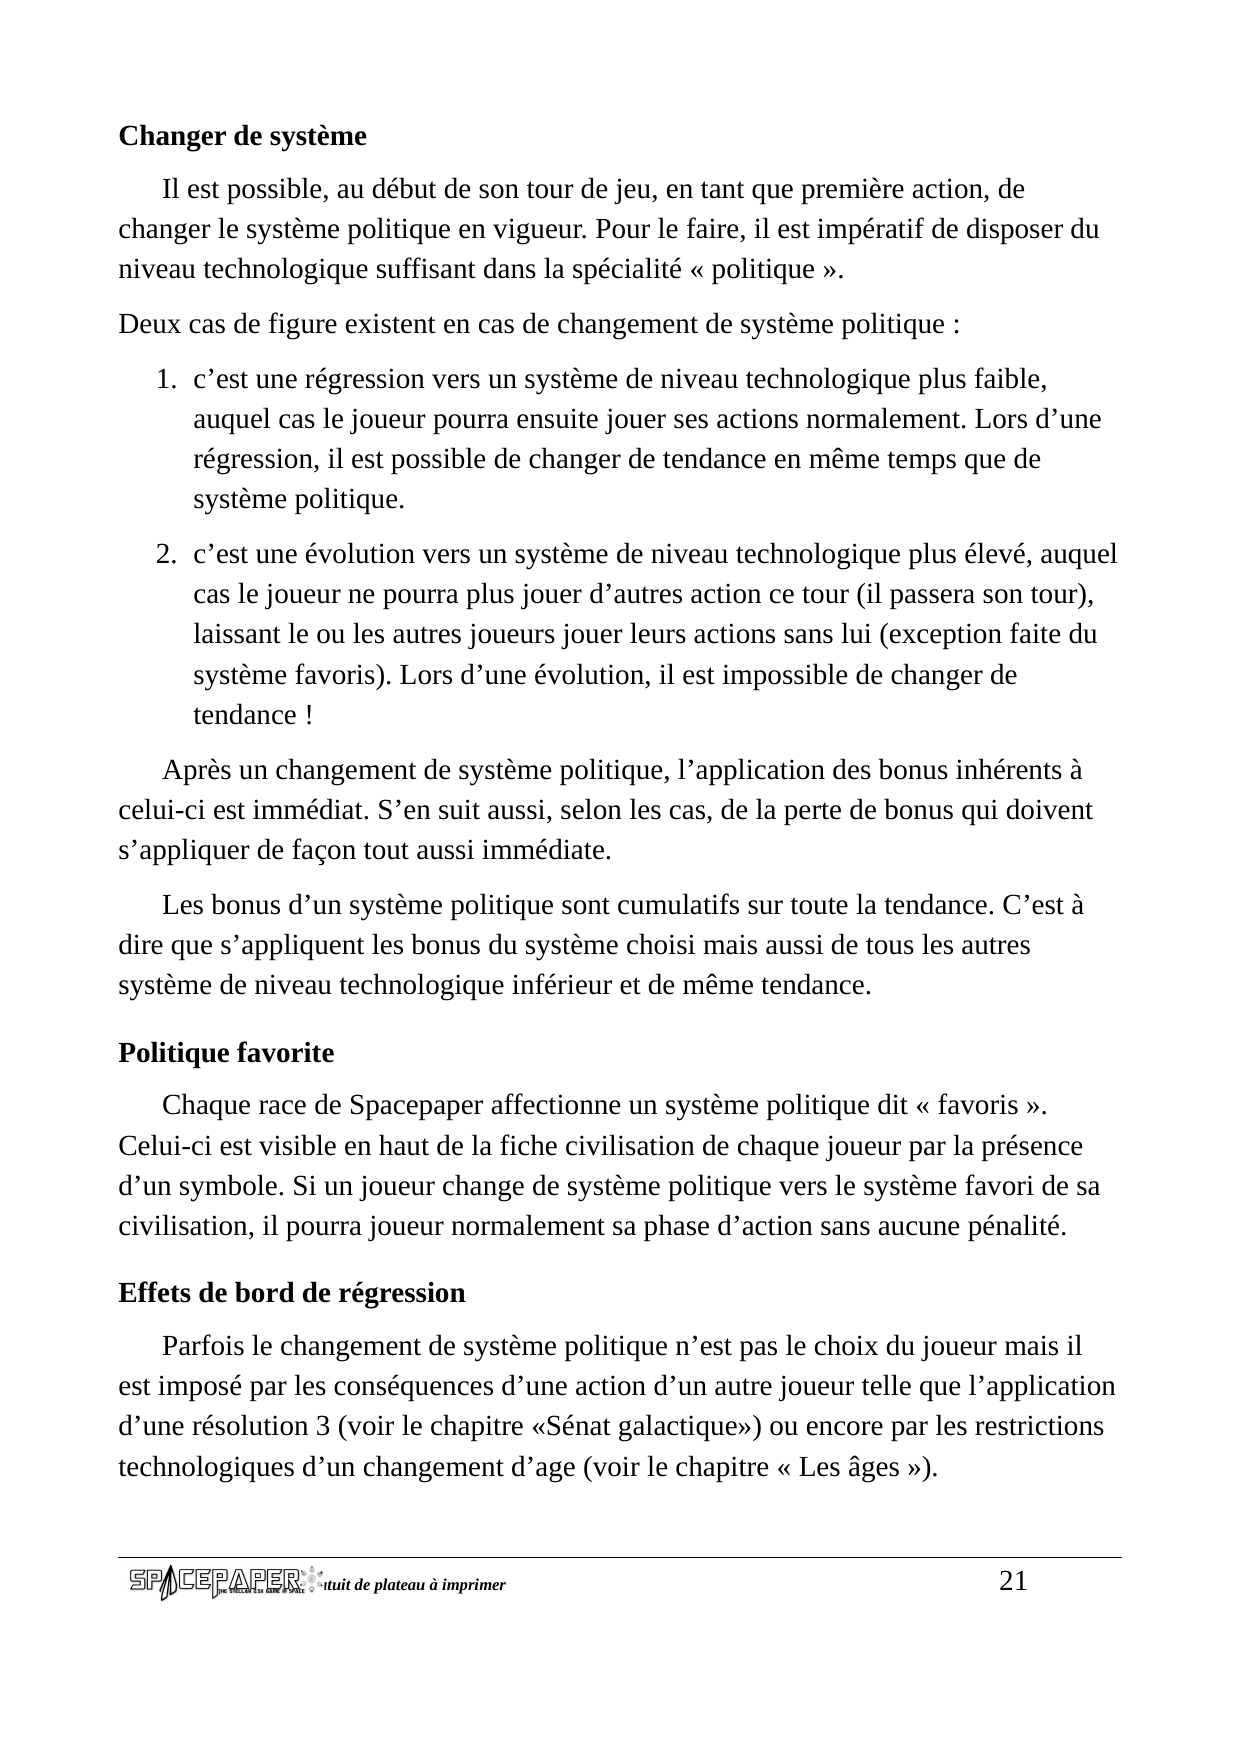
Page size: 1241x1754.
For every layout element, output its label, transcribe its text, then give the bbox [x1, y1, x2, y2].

subtitle Effets de bord de régression [118, 1275, 1122, 1309]
list c’est une évolution vers un système de niveau technologique plus élevé, auquel cas le joueur ne pourra plus jouer d’autres action ce tour (il passera son tour), laissant le ou les autres joueurs jouer leurs actions sans lui (exception faite du système favoris). Lors d’une évolution, il est impossible de changer de tendance ! [156, 536, 1122, 731]
subtitle Changer de système [118, 118, 1122, 152]
text Chaque race de Spacepaper affectionne un système politique dit « favoris ». Celui-ci est visible en haut de la fiche civilisation de chaque joueur par la présence d’un symbole. Si un joueur change de système politique vers le système favori de sa civilisation, il pourra joueur normalement sa phase d’action sans aucune pénalité. [118, 1087, 1122, 1242]
text Il est possible, au début de son tour de jeu, en tant que première action, de changer le système politique en vigueur. Pour le faire, il est impératif de disposer du niveau technologique suffisant dans la spécialité « politique ». [118, 171, 1122, 285]
picture [124, 1561, 325, 1602]
text Les bonus d’un système politique sont cumulatifs sur toute la tendance. C’est à dire que s’appliquent les bonus du système choisi mais aussi de tous les autres système de niveau technologique inférieur et de même tendance. [118, 887, 1122, 1001]
text Après un changement de système politique, l’application des bonus inhérents à celui-ci est immédiat. S’en suit aussi, selon les cas, de la perte de bonus qui doivent s’appliquer de façon tout aussi immédiate. [118, 752, 1122, 866]
list c’est une régression vers un système de niveau technologique plus faible, auquel cas le joueur pourra ensuite jouer ses actions normalement. Lors d’une régression, il est possible de changer de tendance en même temps que de système politique. [156, 361, 1122, 515]
text Deux cas de figure existent en cas de changement de système politique : [118, 306, 1122, 339]
subtitle Politique favorite [118, 1035, 1122, 1068]
text Parfois le changement de système politique n’est pas le choix du joueur mais il est imposé par les conséquences d’une action d’un autre joueur telle que l’application d’une résolution 3 (voir le chapitre «Sénat galactique») ou encore par les restrictions technologiques d’un changement d’age (voir le chapitre « Les âges »). [118, 1328, 1122, 1482]
